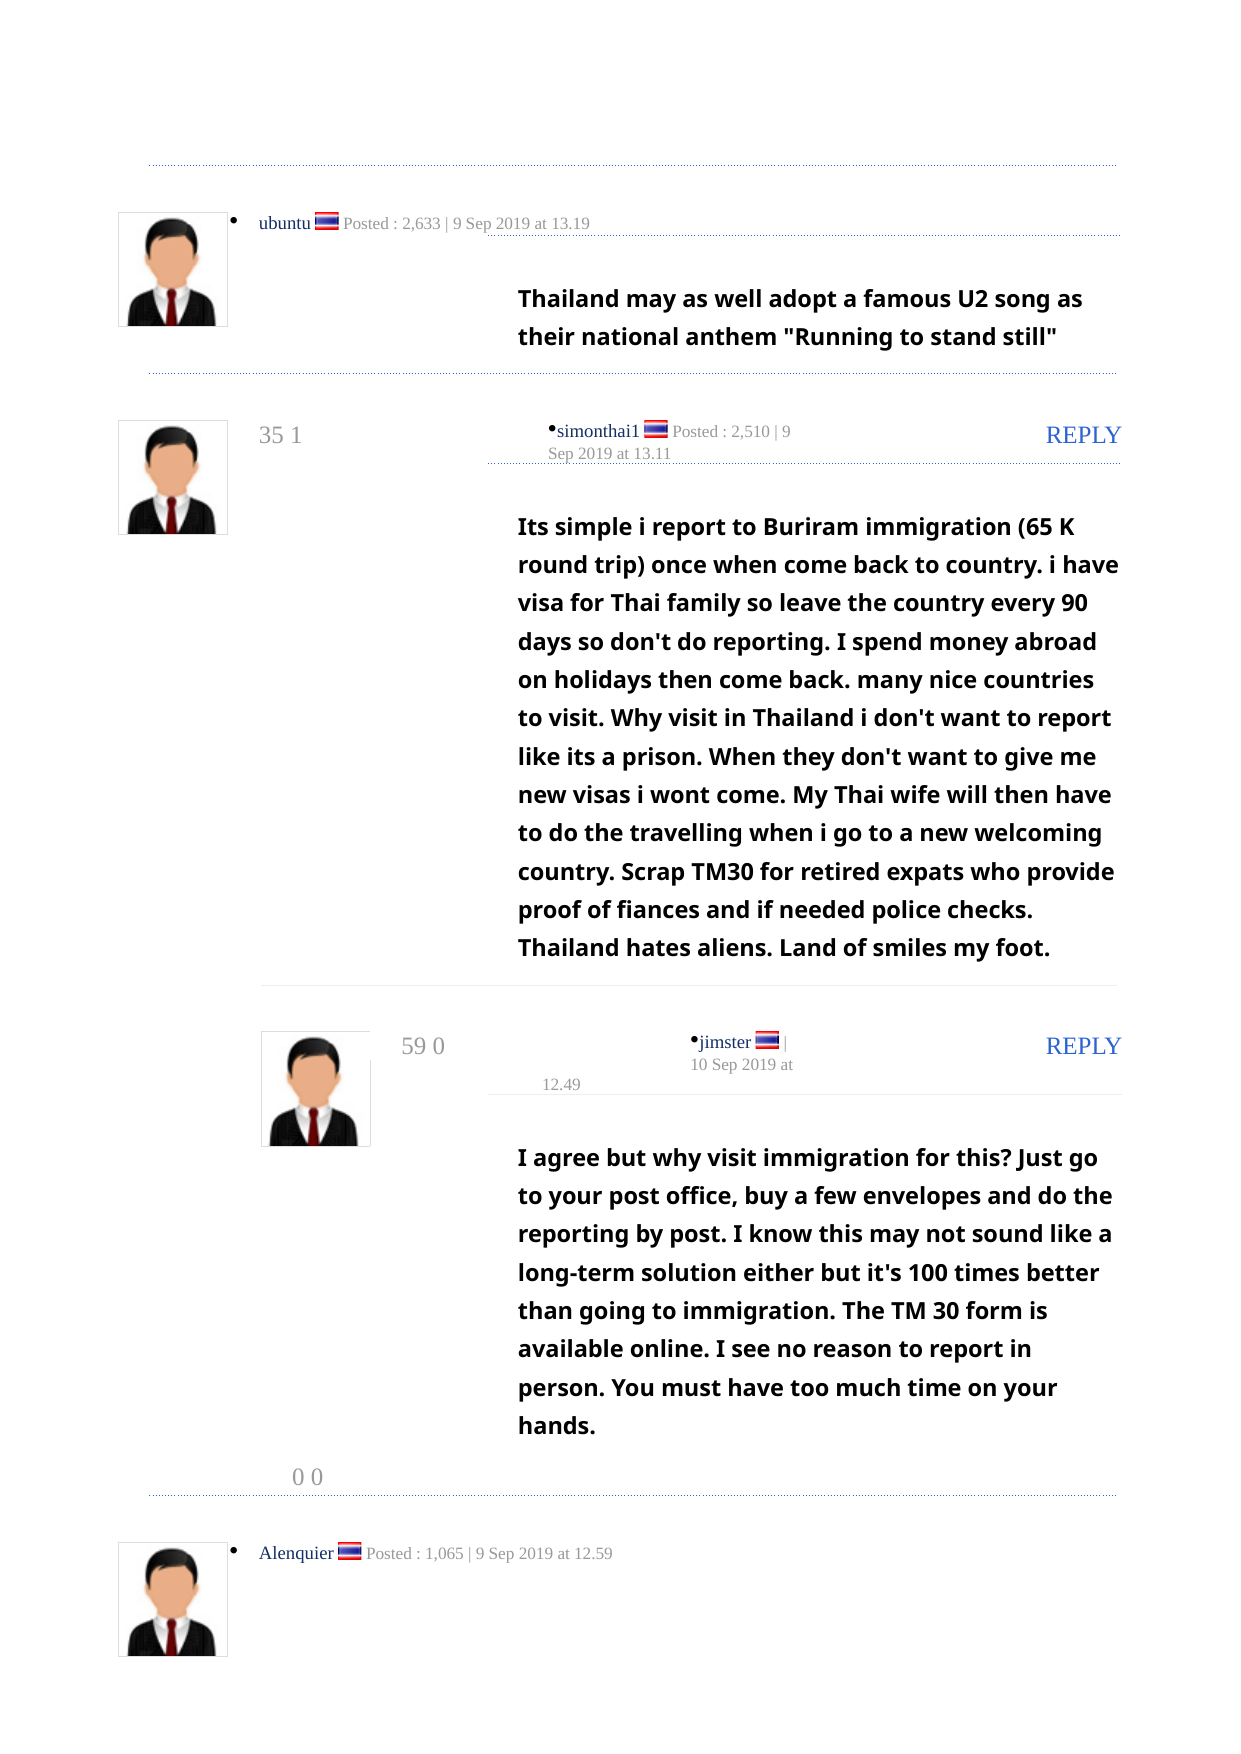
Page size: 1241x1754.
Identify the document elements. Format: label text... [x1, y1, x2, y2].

subtitle I agree but why visit immigration for this? Just go to your post office, buy a few envelopes and do the reporting by post. I know this may not sound like a long-term solution either but it's 100 times better than going to immigration. The TM 30 form is available online. I see no reason to report in person. You must have too much time on your hands. [488, 1095, 1122, 1441]
picture [119, 1543, 225, 1656]
subtitle Thailand may as well adopt a famous U2 song as their national anthem "Running to stand still" [488, 235, 1122, 352]
list ubuntu Posted : 2,633 | 9 Sep 2019 at 13.19 [149, 165, 1117, 235]
list simonthai1 Posted : 2,510 | 9 Sep 2019 at 13.11 [149, 373, 1117, 534]
list REPLY [802, 1031, 1122, 1060]
picture [315, 212, 339, 230]
picture [119, 421, 225, 534]
list 35 1 [259, 420, 537, 449]
picture [338, 1542, 362, 1560]
list Alenquier Posted : 1,065 | 9 Sep 2019 at 12.59 [149, 1495, 1117, 1565]
list 0 0 [292, 1462, 499, 1491]
picture [644, 420, 668, 438]
list 59 0 [401, 1031, 679, 1060]
picture [119, 213, 225, 326]
subtitle Its simple i report to Buriram immigration (65 K round trip) once when come back to country. i have visa for Thai family so leave the country every 90 days so don't do reporting. I spend money abroad on holidays then come back. many nice countries to visit. Why visit in Thailand i don't want to report like its a prison. When they don't want to give me new visas i wont come. My Thai wife will then have to do the travelling when i go to a new welcoming country. Scrap TM30 for retired expats who provide proof of fiances and if needed police checks. Thailand hates aliens. Land of smiles my foot. [488, 463, 1122, 963]
list REPLY [802, 420, 1122, 449]
list jimster | 10 Sep 2019 at 12.49 [261, 986, 1117, 1146]
picture [755, 1031, 779, 1049]
picture [262, 1032, 367, 1146]
